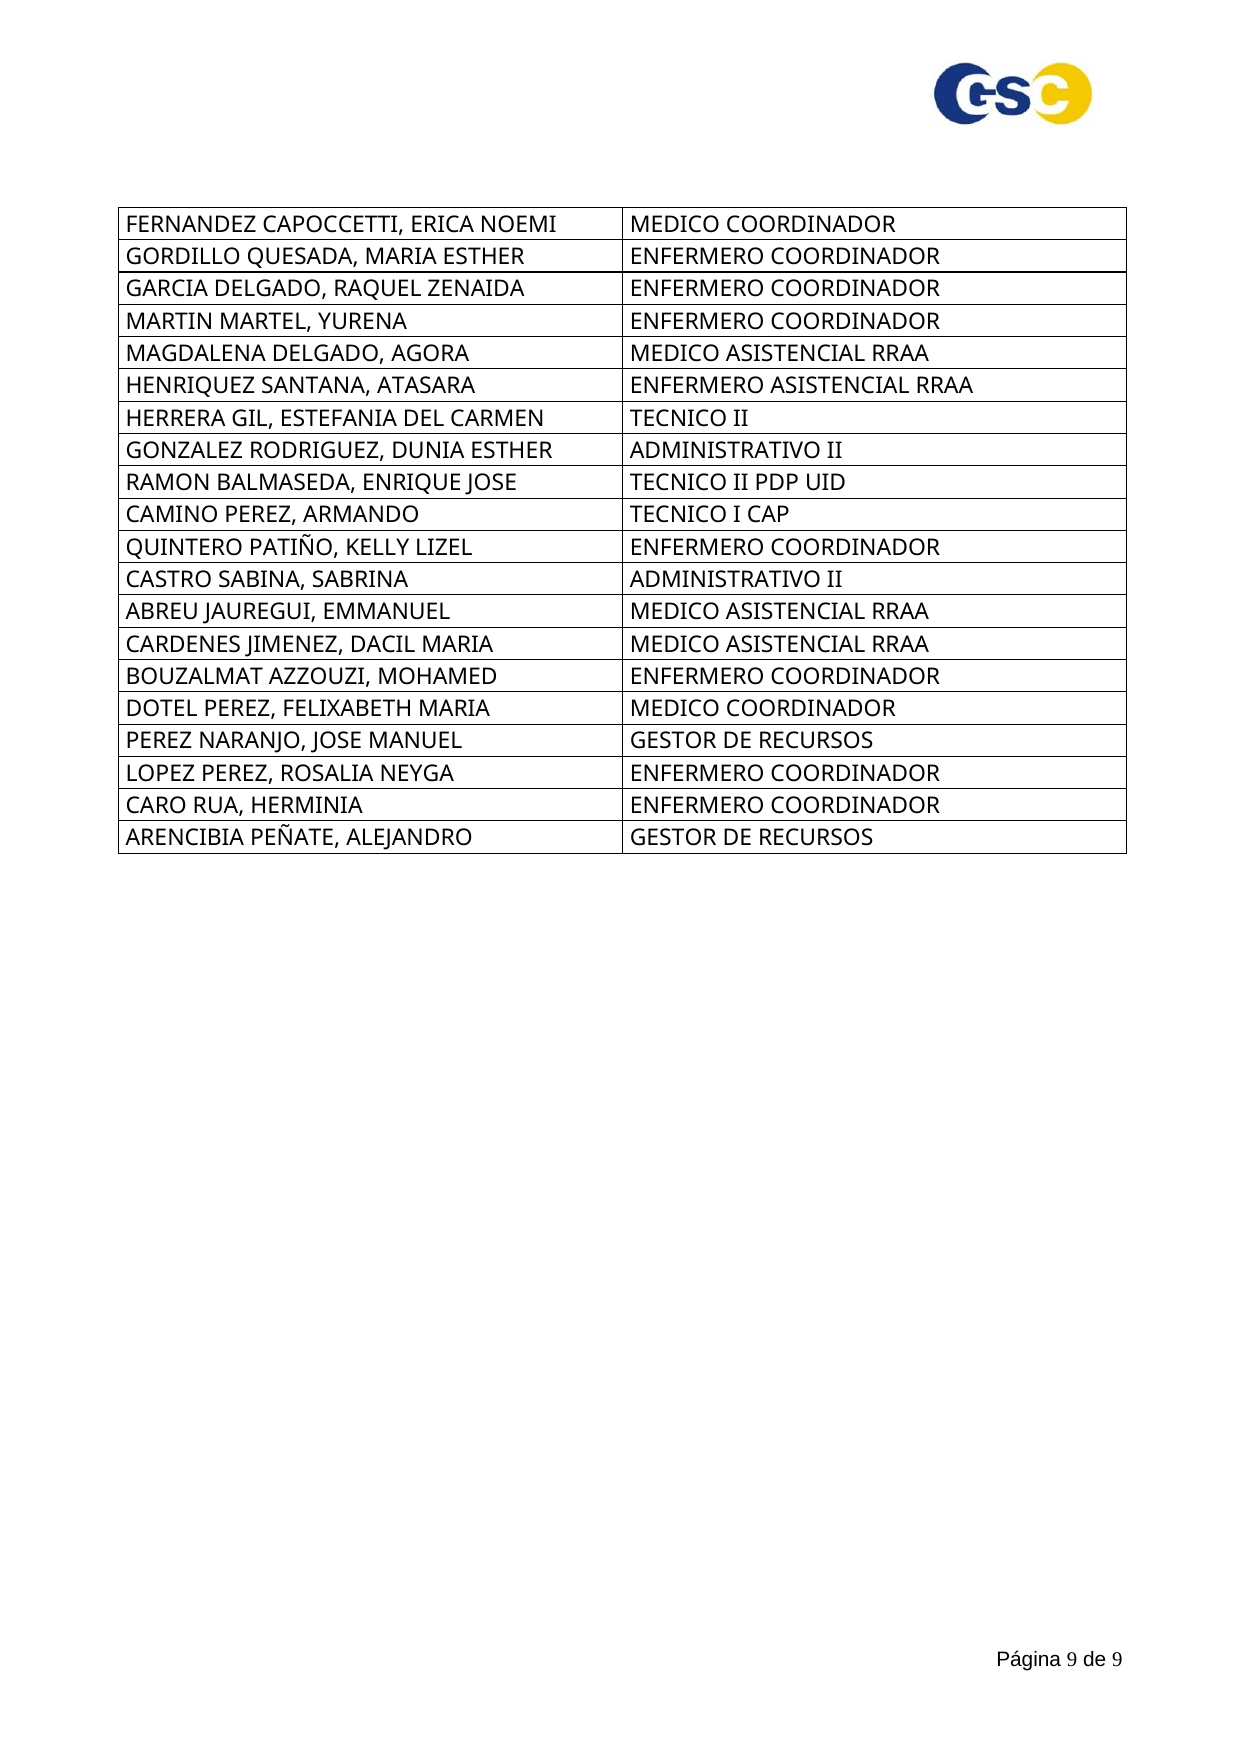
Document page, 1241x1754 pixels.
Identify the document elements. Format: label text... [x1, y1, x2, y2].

table_cell MARTIN MARTEL, YURENA [119, 305, 622, 336]
table_cell ABREU JAUREGUI, EMMANUEL [119, 595, 622, 627]
table_cell MEDICO ASISTENCIAL RRAA [623, 337, 1126, 368]
table_cell ADMINISTRATIVO II [623, 563, 1126, 594]
table_cell ENFERMERO COORDINADOR [623, 531, 1126, 562]
table_cell ENFERMERO COORDINADOR [623, 789, 1126, 820]
table_cell TECNICO I CAP [623, 499, 1126, 530]
table_cell HENRIQUEZ SANTANA, ATASARA [119, 369, 622, 401]
table_cell RAMON BALMASEDA, ENRIQUE JOSE [119, 466, 622, 497]
table_cell GORDILLO QUESADA, MARIA ESTHER [119, 240, 622, 271]
table_cell MAGDALENA DELGADO, AGORA [119, 337, 622, 368]
table_cell BOUZALMAT AZZOUZI, MOHAMED [119, 660, 622, 691]
table_cell ADMINISTRATIVO II [623, 434, 1126, 465]
table_cell FERNANDEZ CAPOCCETTI, ERICA NOEMI [119, 208, 622, 239]
table_cell TECNICO II [623, 402, 1126, 433]
table_cell CARO RUA, HERMINIA [119, 789, 622, 820]
table_cell ENFERMERO COORDINADOR [623, 757, 1126, 788]
table_cell CARDENES JIMENEZ, DACIL MARIA [119, 628, 622, 659]
table_cell GESTOR DE RECURSOS [623, 725, 1126, 756]
table_cell LOPEZ PEREZ, ROSALIA NEYGA [119, 757, 622, 788]
table_cell HERRERA GIL, ESTEFANIA DEL CARMEN [119, 402, 622, 433]
table_cell DOTEL PEREZ, FELIXABETH MARIA [119, 692, 622, 723]
table_cell ENFERMERO COORDINADOR [623, 305, 1126, 336]
table_cell GESTOR DE RECURSOS [623, 821, 1126, 853]
table_cell TECNICO II PDP UID [623, 466, 1126, 497]
table_cell PEREZ NARANJO, JOSE MANUEL [119, 725, 622, 756]
table_cell MEDICO COORDINADOR [623, 208, 1126, 239]
table_cell ENFERMERO COORDINADOR [623, 273, 1126, 304]
table_cell QUINTERO PATIÑO, KELLY LIZEL [119, 531, 622, 562]
table_cell MEDICO COORDINADOR [623, 692, 1126, 723]
table_cell ARENCIBIA PEÑATE, ALEJANDRO [119, 821, 622, 853]
table_cell ENFERMERO COORDINADOR [623, 660, 1126, 691]
table_cell ENFERMERO ASISTENCIAL RRAA [623, 369, 1126, 401]
table_cell MEDICO ASISTENCIAL RRAA [623, 595, 1126, 627]
table_cell ENFERMERO COORDINADOR [623, 240, 1126, 271]
table_cell GONZALEZ RODRIGUEZ, DUNIA ESTHER [119, 434, 622, 465]
table_cell CAMINO PEREZ, ARMANDO [119, 499, 622, 530]
table_cell MEDICO ASISTENCIAL RRAA [623, 628, 1126, 659]
table_cell CASTRO SABINA, SABRINA [119, 563, 622, 594]
table_cell GARCIA DELGADO, RAQUEL ZENAIDA [119, 273, 622, 304]
